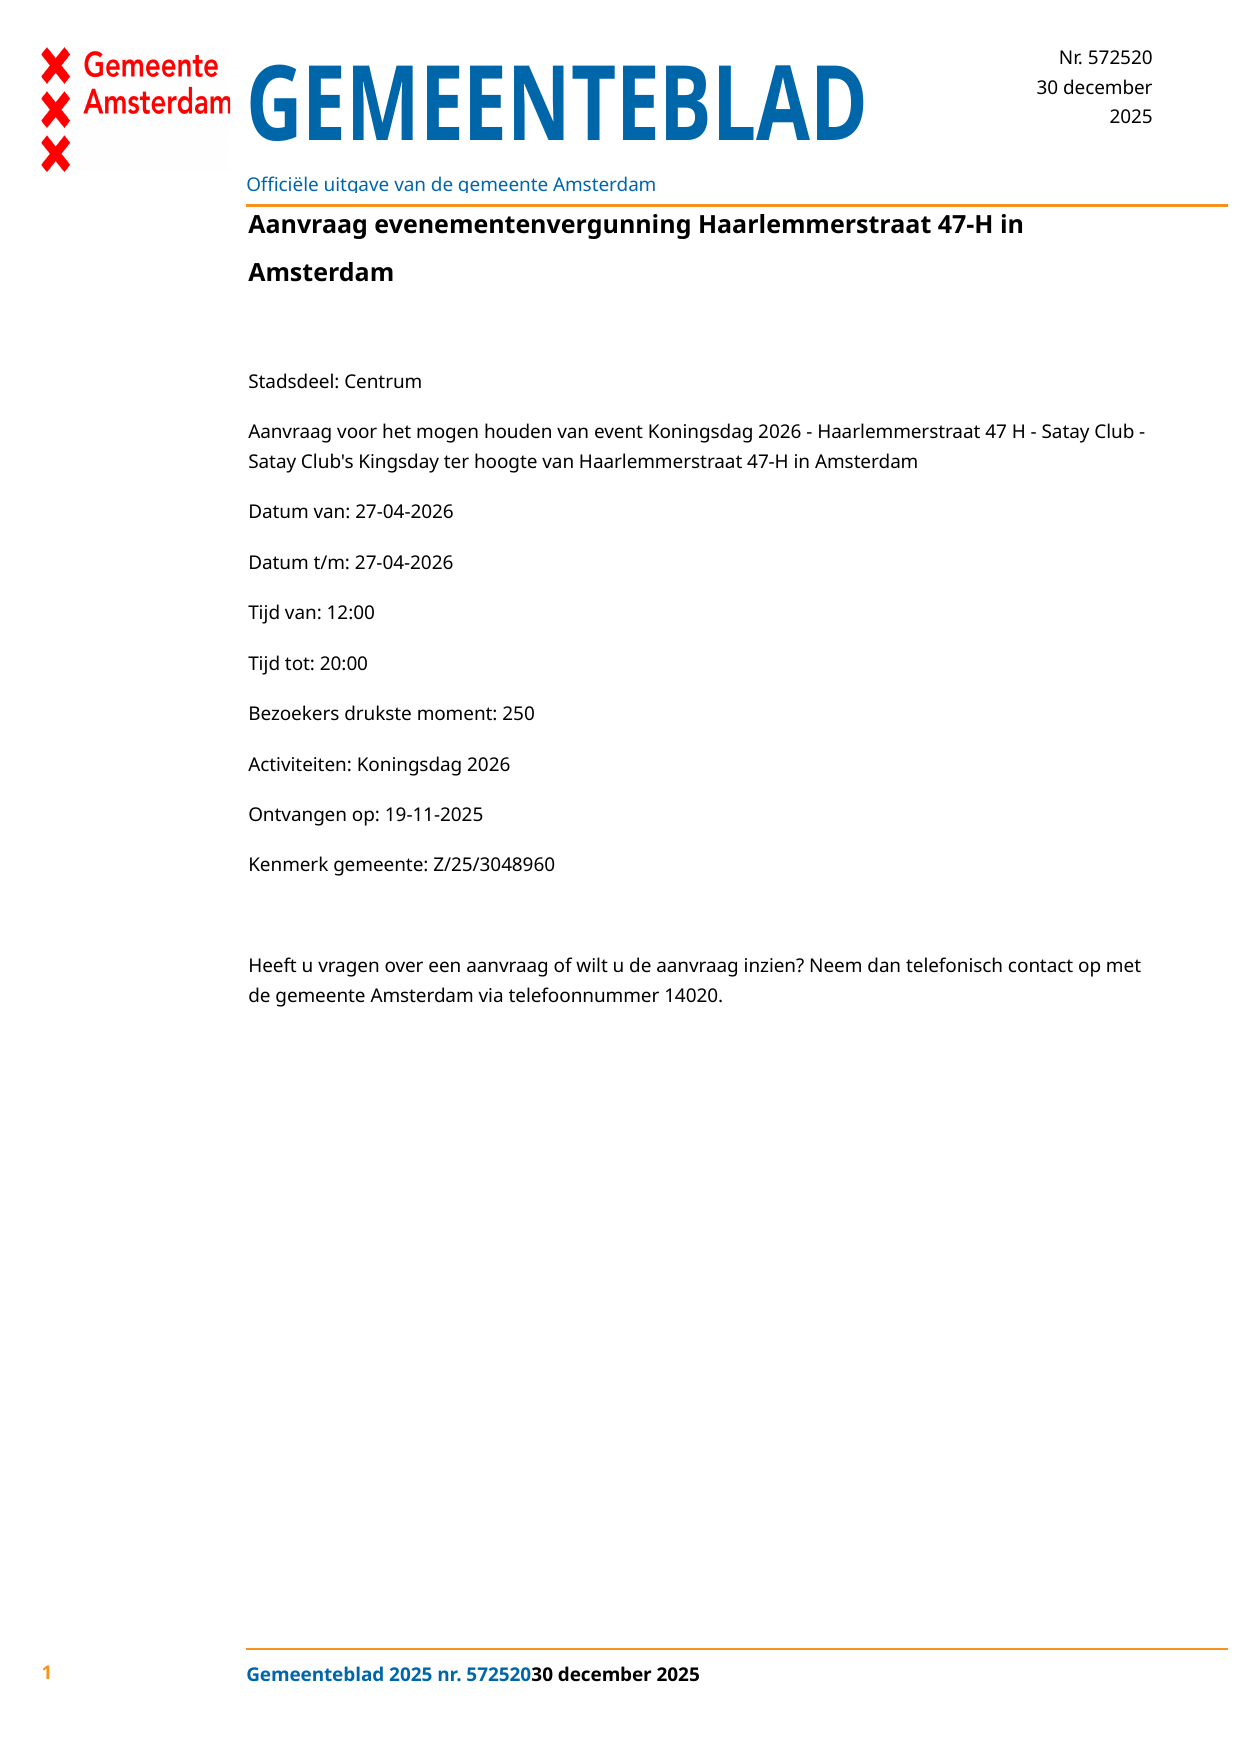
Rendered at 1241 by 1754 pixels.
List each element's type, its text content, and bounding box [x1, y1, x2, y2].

text Activiteiten: Koningsdag 2026 [248, 751, 1152, 777]
text Tijd van: 12:00 [248, 599, 1152, 625]
text Datum van: 27-04-2026 [248, 499, 1152, 524]
text Bezoekers drukste moment: 250 [248, 700, 1152, 726]
picture [41, 47, 231, 172]
text Datum t/m: 27-04-2026 [248, 549, 1152, 575]
text Aanvraag voor het mogen houden van event Koningsdag 2026 - Haarlemmerstraat 47 H - Satay Club - Satay Club's Kingsday ter hoogte van Haarlemmerstraat 47-H in Amsterdam [248, 419, 1152, 474]
text Ontvangen op: 19-11-2025 [248, 801, 1152, 827]
text Kenmerk gemeente: Z/25/3048960 [248, 852, 1152, 877]
text Tijd tot: 20:00 [248, 650, 1152, 676]
text Heeft u vragen over een aanvraag of wilt u de aanvraag inzien? Neem dan telefonisch contact op met de gemeente Amsterdam via telefoonnummer 14020. [248, 952, 1152, 1008]
text Aanvraag evenementenvergunning Haarlemmerstraat 47-H in Amsterdam [248, 207, 1152, 288]
text Stadsdeel: Centrum [248, 368, 1152, 394]
